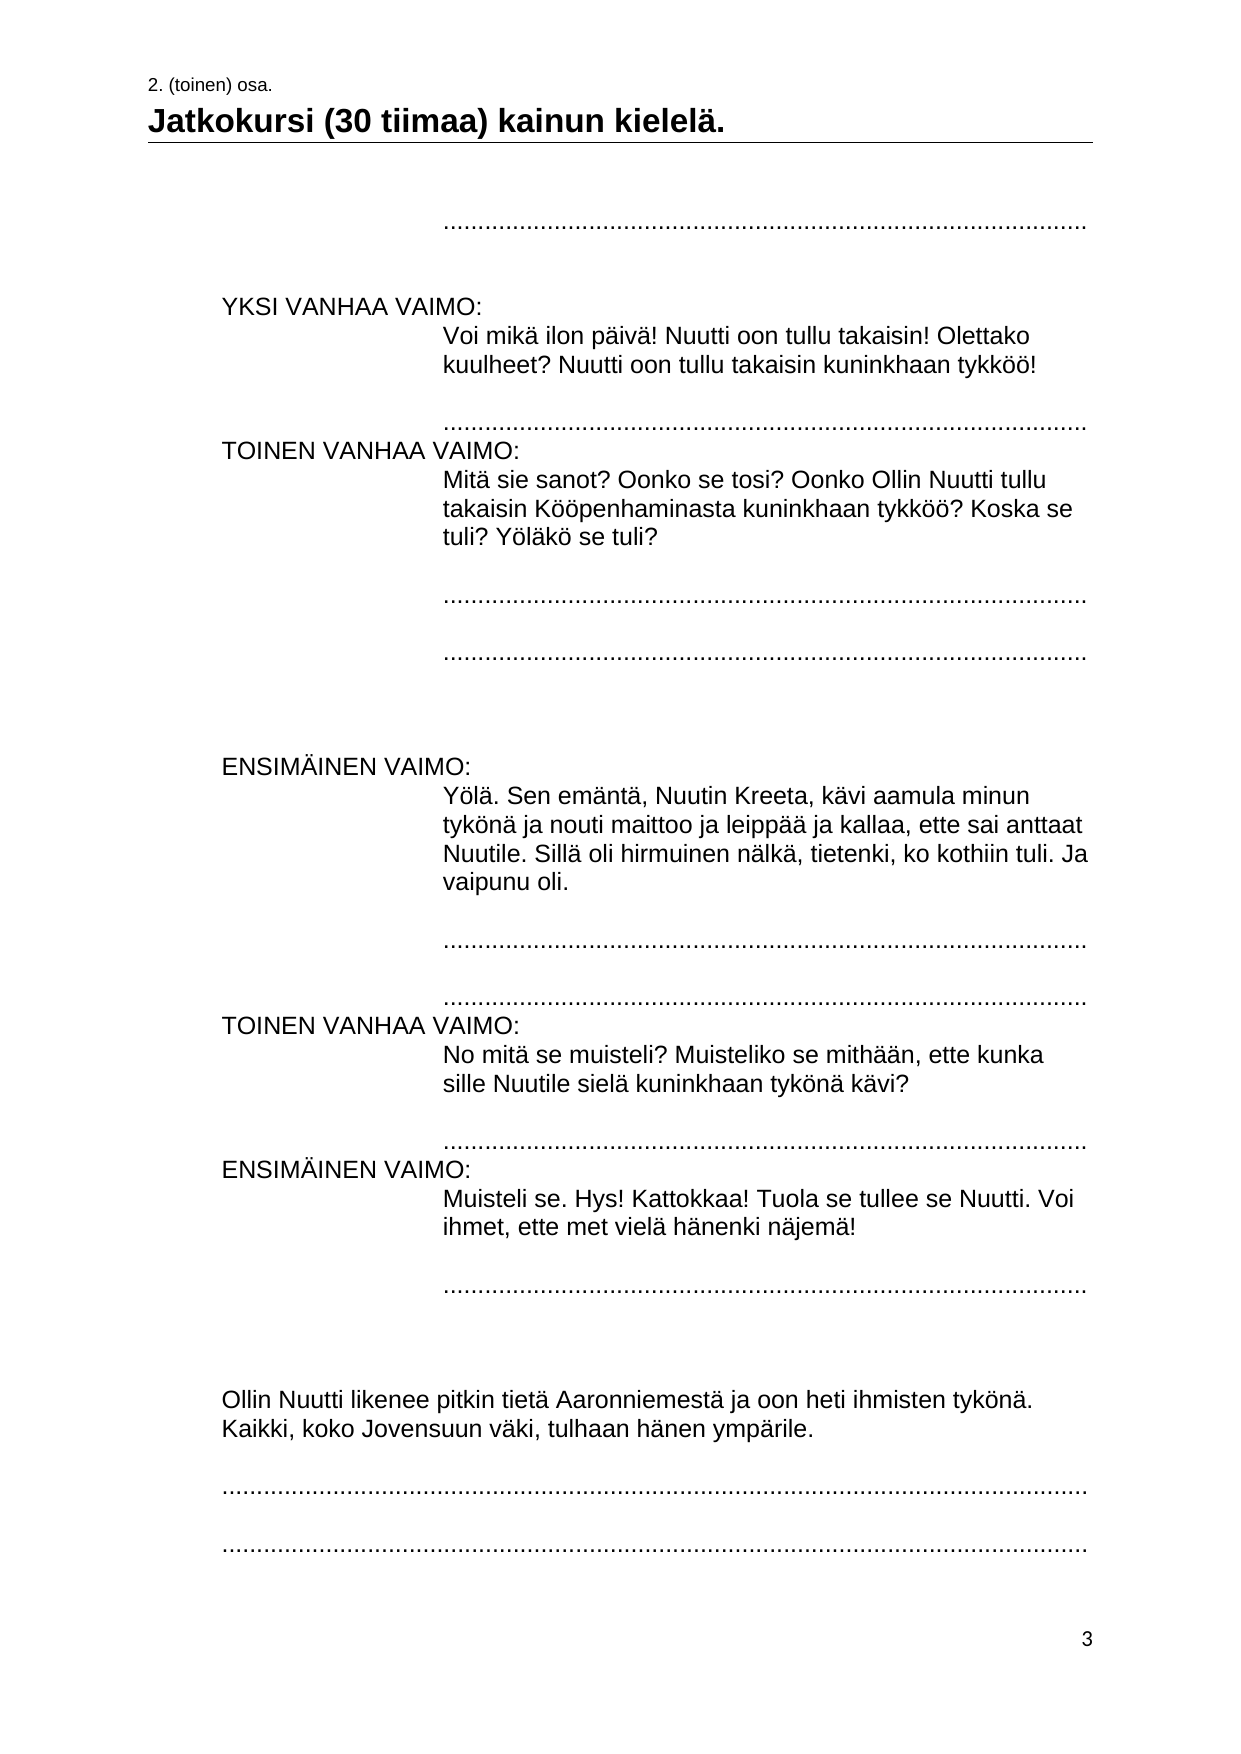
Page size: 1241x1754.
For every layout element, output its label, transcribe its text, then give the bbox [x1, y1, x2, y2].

text ............................................................................................. [221, 982, 1093, 1011]
text Ollin Nuutti likenee pitkin tietä Aaronniemestä ja oon heti ihmisten tykönä. Kaikki, koko Jovensuun väki, tulhaan hänen ympärile. [221, 1385, 1093, 1442]
text YKSI VANHAA VAIMO: [221, 292, 1093, 321]
text Yölä. Sen emäntä, Nuutin Kreeta, kävi aamula minun tykönä ja nouti maittoo ja leippää ja kallaa, ette sai anttaat Nuutile. Sillä oli hirmuinen nälkä, tietenki, ko kothiin tuli. Ja vaipunu oli. [443, 781, 1093, 896]
text ............................................................................................. [221, 407, 1093, 436]
text ............................................................................................. [221, 1270, 1093, 1299]
text ............................................................................................. [221, 925, 1093, 954]
text Mitä sie sanot? Oonko se tosi? Oonko Ollin Nuutti tullu takaisin Kööpenhaminasta kuninkhaan tykköö? Koska se tuli? Yöläkö se tuli? [443, 465, 1093, 551]
text ENSIMÄINEN VAIMO: [221, 1155, 1093, 1184]
text Muisteli se. Hys! Kattokkaa! Tuola se tullee se Nuutti. Voi ihmet, ette met vielä hänenki näjemä! [443, 1184, 1093, 1241]
text ENSIMÄINEN VAIMO: [221, 752, 1093, 781]
text Voi mikä ilon päivä! Nuutti oon tullu takaisin! Olettako kuulheet? Nuutti oon tullu takaisin kuninkhaan tykköö! [443, 321, 1093, 379]
text ............................................................................................. [221, 580, 1093, 609]
text ............................................................................................. [221, 206, 1093, 235]
text TOINEN VANHAA VAIMO: [221, 436, 1093, 465]
text ............................................................................................................................. [221, 1529, 1093, 1557]
text ............................................................................................. [221, 1126, 1093, 1155]
text ............................................................................................................................. [221, 1471, 1093, 1500]
text No mitä se muisteli? Muisteliko se mithään, ette kunka sille Nuutile sielä kuninkhaan tykönä kävi? [443, 1040, 1093, 1097]
text TOINEN VANHAA VAIMO: [221, 1011, 1093, 1040]
text ............................................................................................. [221, 637, 1093, 666]
